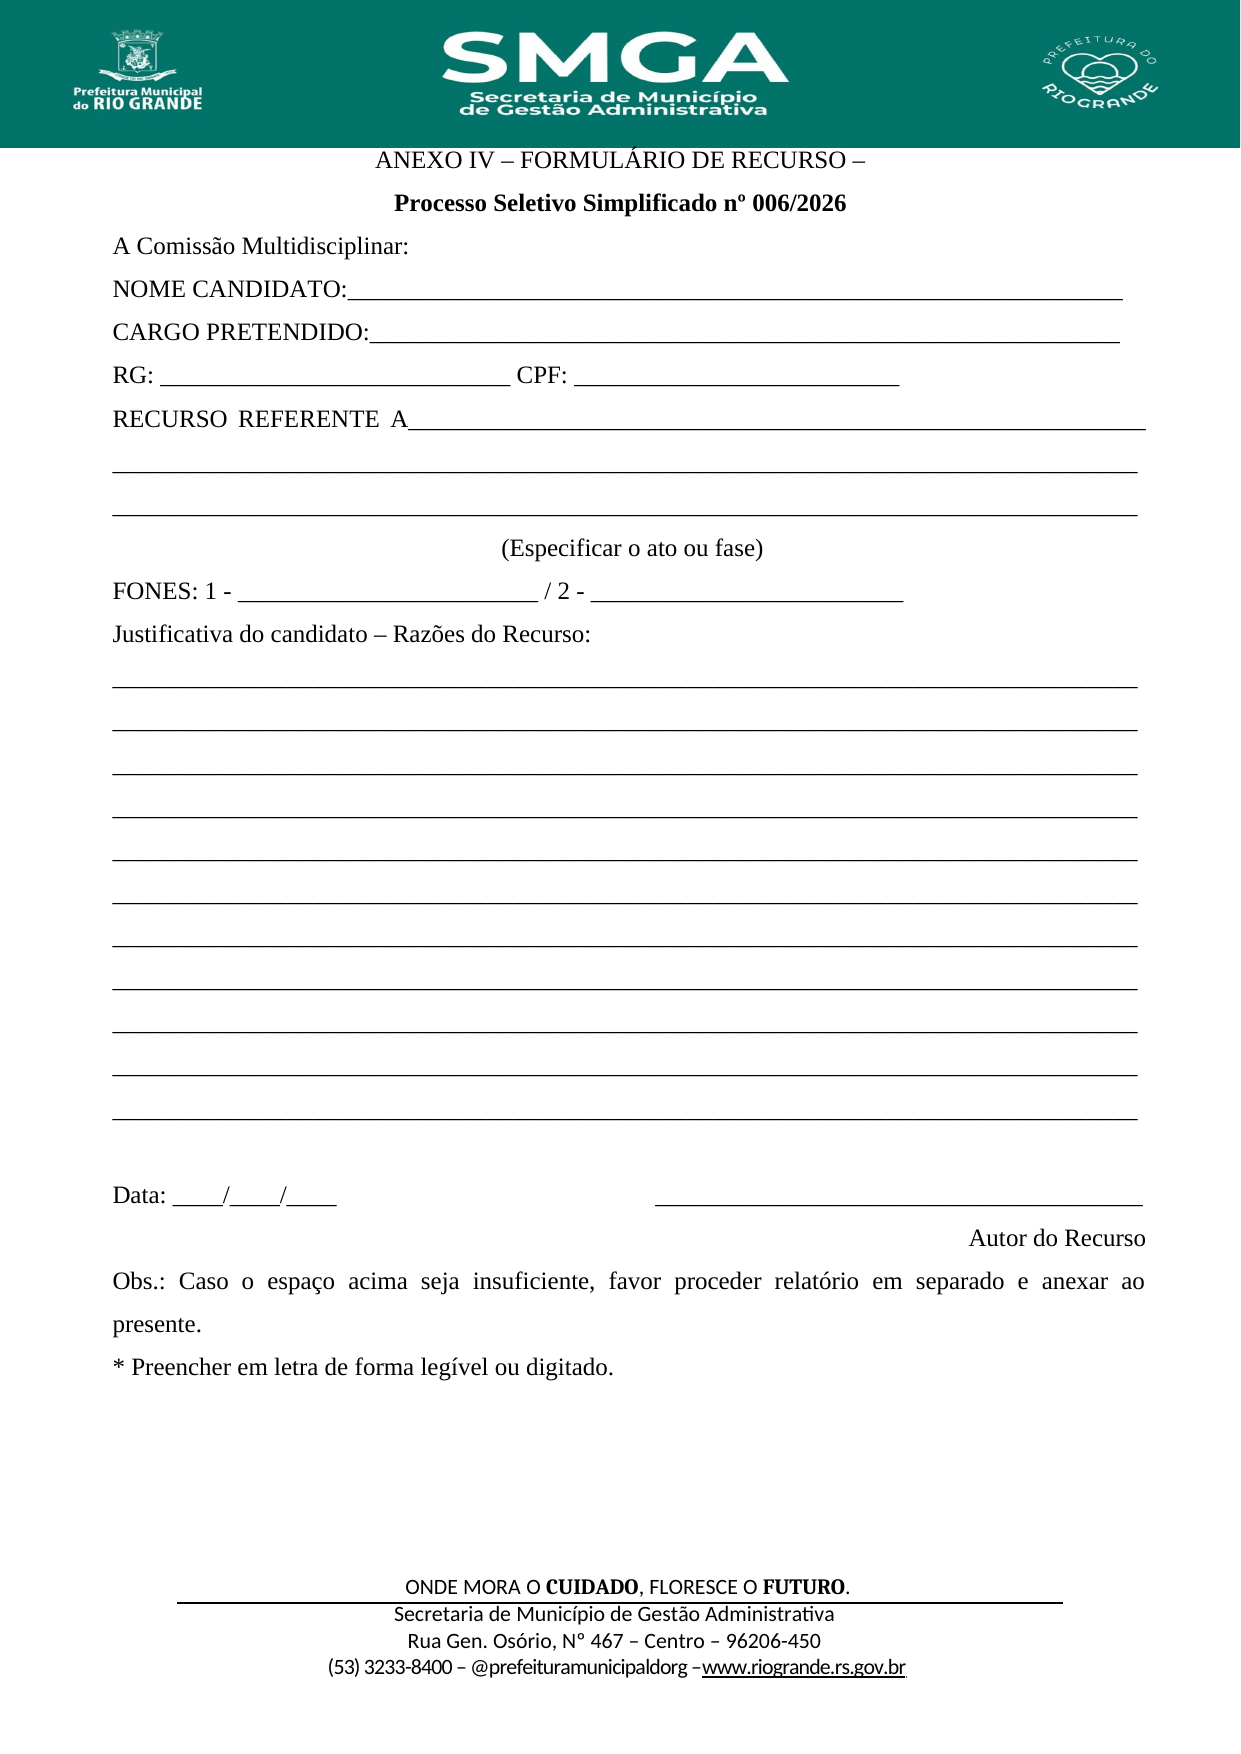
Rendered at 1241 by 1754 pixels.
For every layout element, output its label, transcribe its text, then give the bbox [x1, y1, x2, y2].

picture [0, 0, 1241, 148]
text ______________________________________________________________________________________________________________________________________________________________________________________________________________________________________________________ [112, 706, 1146, 821]
text RG: ____________________________ CPF: __________________________ [112, 361, 1146, 389]
text (Especificar o ato ou fase) [112, 533, 1146, 562]
text Autor do Recurso [112, 1223, 1146, 1252]
text ____________________________________________________________________________________________________________________________________________________________________ [112, 1007, 1146, 1079]
text A Comissão Multidisciplinar: [112, 231, 1146, 260]
text Processo Seletivo Simplificado nº 006/2026 [112, 188, 1128, 217]
text __________________________________________________________________________________ [112, 662, 1146, 691]
text RECURSO REFERENTE A___________________________________________________________ __________________________________________________________________________________ [112, 404, 1146, 476]
text Obs.: Caso o espaço acima seja insuficiente, favor proceder relatório em separado e anexar ao presente. [112, 1266, 1146, 1338]
text __________________________________________________________________________________ [112, 490, 1146, 519]
text ____________________________________________________________________________________________________________________________________________________________________ [112, 835, 1146, 907]
text * Preencher em letra de forma legível ou digitado. [112, 1352, 1146, 1381]
text CARGO PRETENDIDO:____________________________________________________________ [112, 317, 1146, 346]
text ANEXO IV – FORMULÁRIO DE RECURSO – [112, 145, 1128, 174]
text ____________________________________________________________________________________________________________________________________________________________________ [112, 921, 1146, 993]
text Data: ____/____/____ _______________________________________ [112, 1180, 1146, 1209]
text __________________________________________________________________________________ [112, 1094, 1146, 1122]
text Justificativa do candidato – Razões do Recurso: [112, 619, 1146, 648]
text FONES: 1 - ________________________ / 2 - _________________________ [112, 576, 1146, 605]
text NOME CANDIDATO:______________________________________________________________ [112, 274, 1146, 303]
